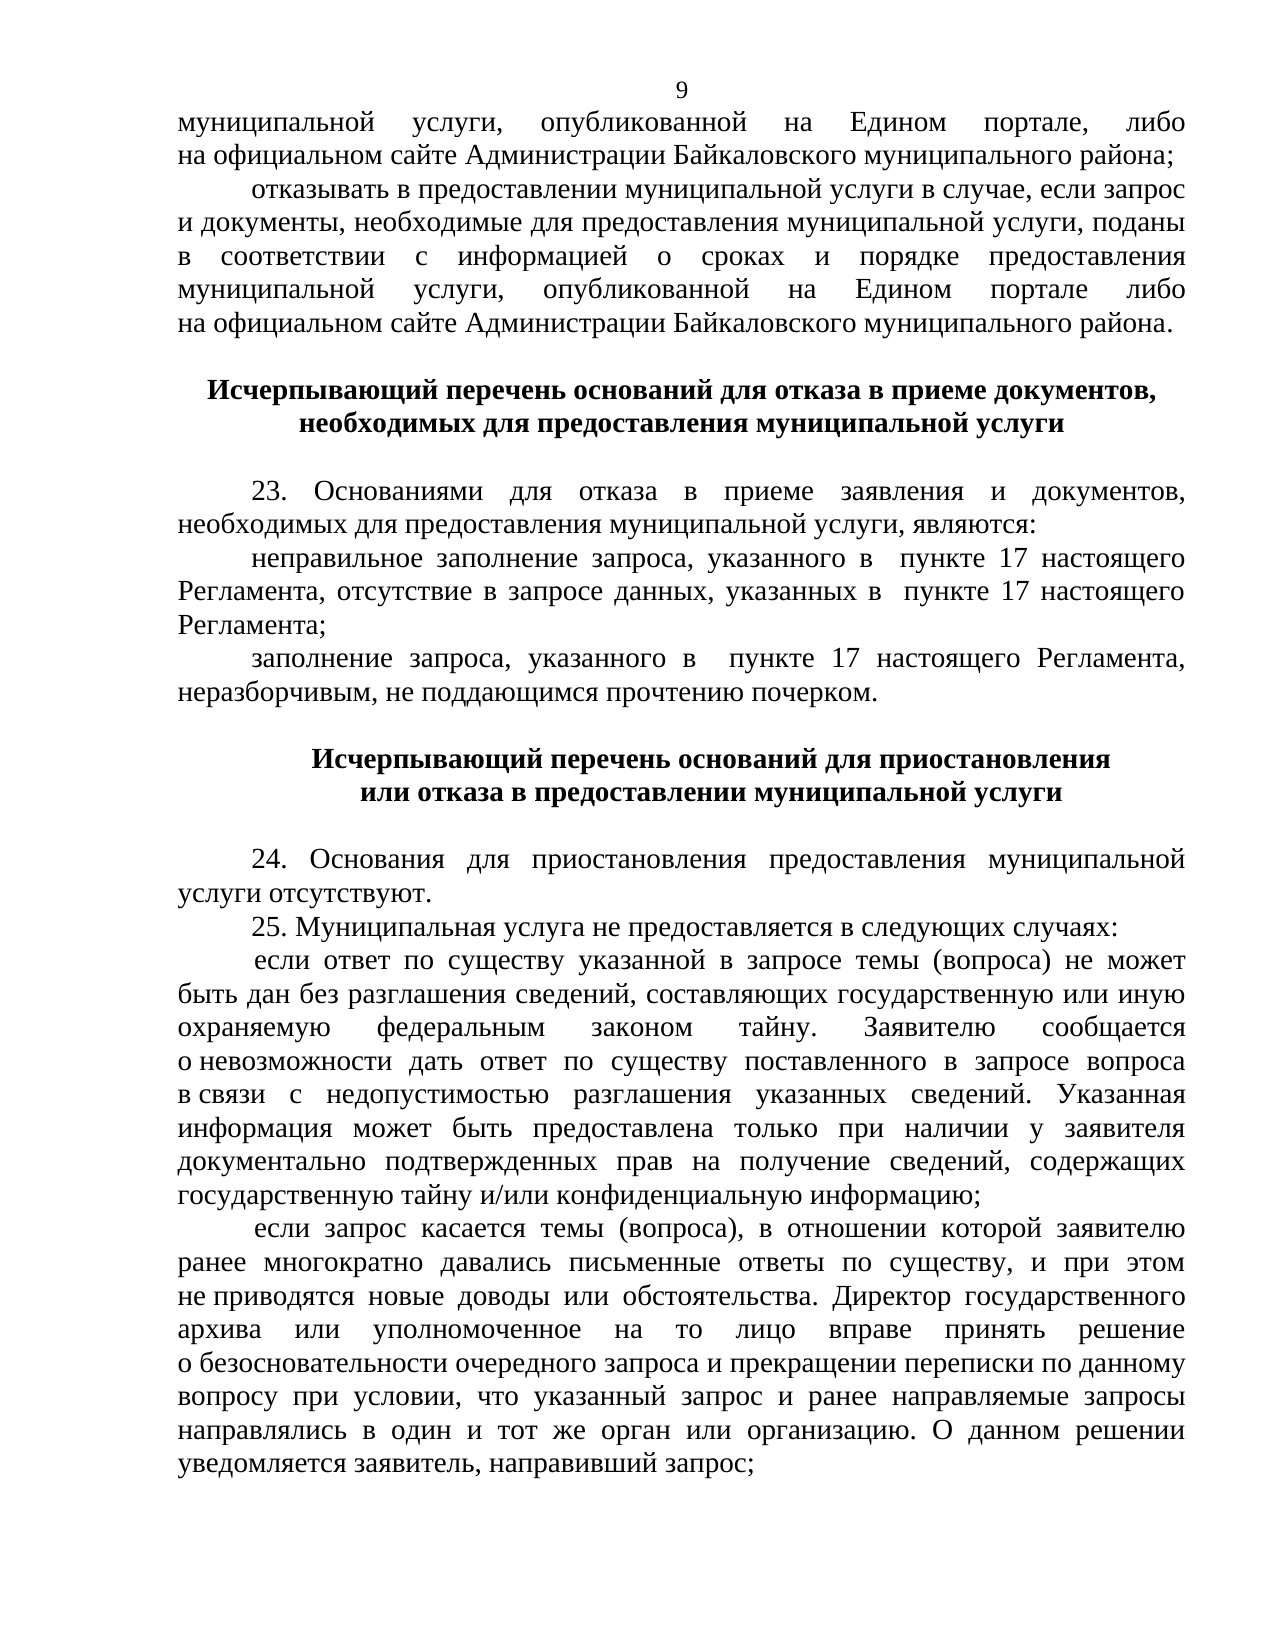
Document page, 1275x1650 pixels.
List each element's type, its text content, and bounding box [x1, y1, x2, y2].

text или отказа в предоставлении муниципальной услуги [236, 774, 1186, 808]
text если ответ по существу указанной в запросе темы (вопроса) не может быть дан без разглашения сведений, составляющих государственную или иную охраняемую федеральным законом тайну. Заявителю сообщается о невозможности дать ответ по существу поставленного в запросе вопроса в связи с недопустимостью разглашения указанных сведений. Указанная информация может быть предоставлена только при наличии у заявителя документально подтвержденных прав на получение сведений, содержащих государственную тайну и/или конфиденциальную информацию; [177, 942, 1186, 1211]
text 23. Основаниями для отказа в приеме заявления и документов, необходимых для предоставления муниципальной услуги, являются: [177, 473, 1186, 540]
text заполнение запроса, указанного в пункте 17 настоящего Регламента, неразборчивым, не поддающимся прочтению почерком. [177, 640, 1186, 707]
text Исчерпывающий перечень оснований для отказа в приеме документов, необходимых для предоставления муниципальной услуги [177, 372, 1186, 439]
text если запрос касается темы (вопроса), в отношении которой заявителю ранее многократно давались письменные ответы по существу, и при этом не приводятся новые доводы или обстоятельства. Директор государственного архива или уполномоченное на то лицо вправе принять решение о безосновательности очередного запроса и прекращении переписки по данному вопросу при условии, что указанный запрос и ранее направляемые запросы направлялись в один и тот же орган или организацию. О данном решении уведомляется заявитель, направивший запрос; [177, 1211, 1186, 1479]
text отказывать в предоставлении муниципальной услуги в случае, если запрос и документы, необходимые для предоставления муниципальной услуги, поданы в соответствии с информацией о сроках и порядке предоставления муниципальной услуги, опубликованной на Едином портале либо на официальном сайте Администрации Байкаловского муниципального района. [177, 171, 1187, 338]
text 24. Основания для приостановления предоставления муниципальной услуги отсутствуют. [177, 842, 1186, 909]
text неправильное заполнение запроса, указанного в пункте 17 настоящего Регламента, отсутствие в запросе данных, указанных в пункте 17 настоящего Регламента; [177, 540, 1186, 640]
text муниципальной услуги, опубликованной на Едином портале, либо на официальном сайте Администрации Байкаловского муниципального района; [177, 104, 1187, 171]
text Исчерпывающий перечень оснований для приостановления [236, 741, 1186, 774]
text 25. Муниципальная услуга не предоставляется в следующих случаях: [177, 909, 1186, 942]
